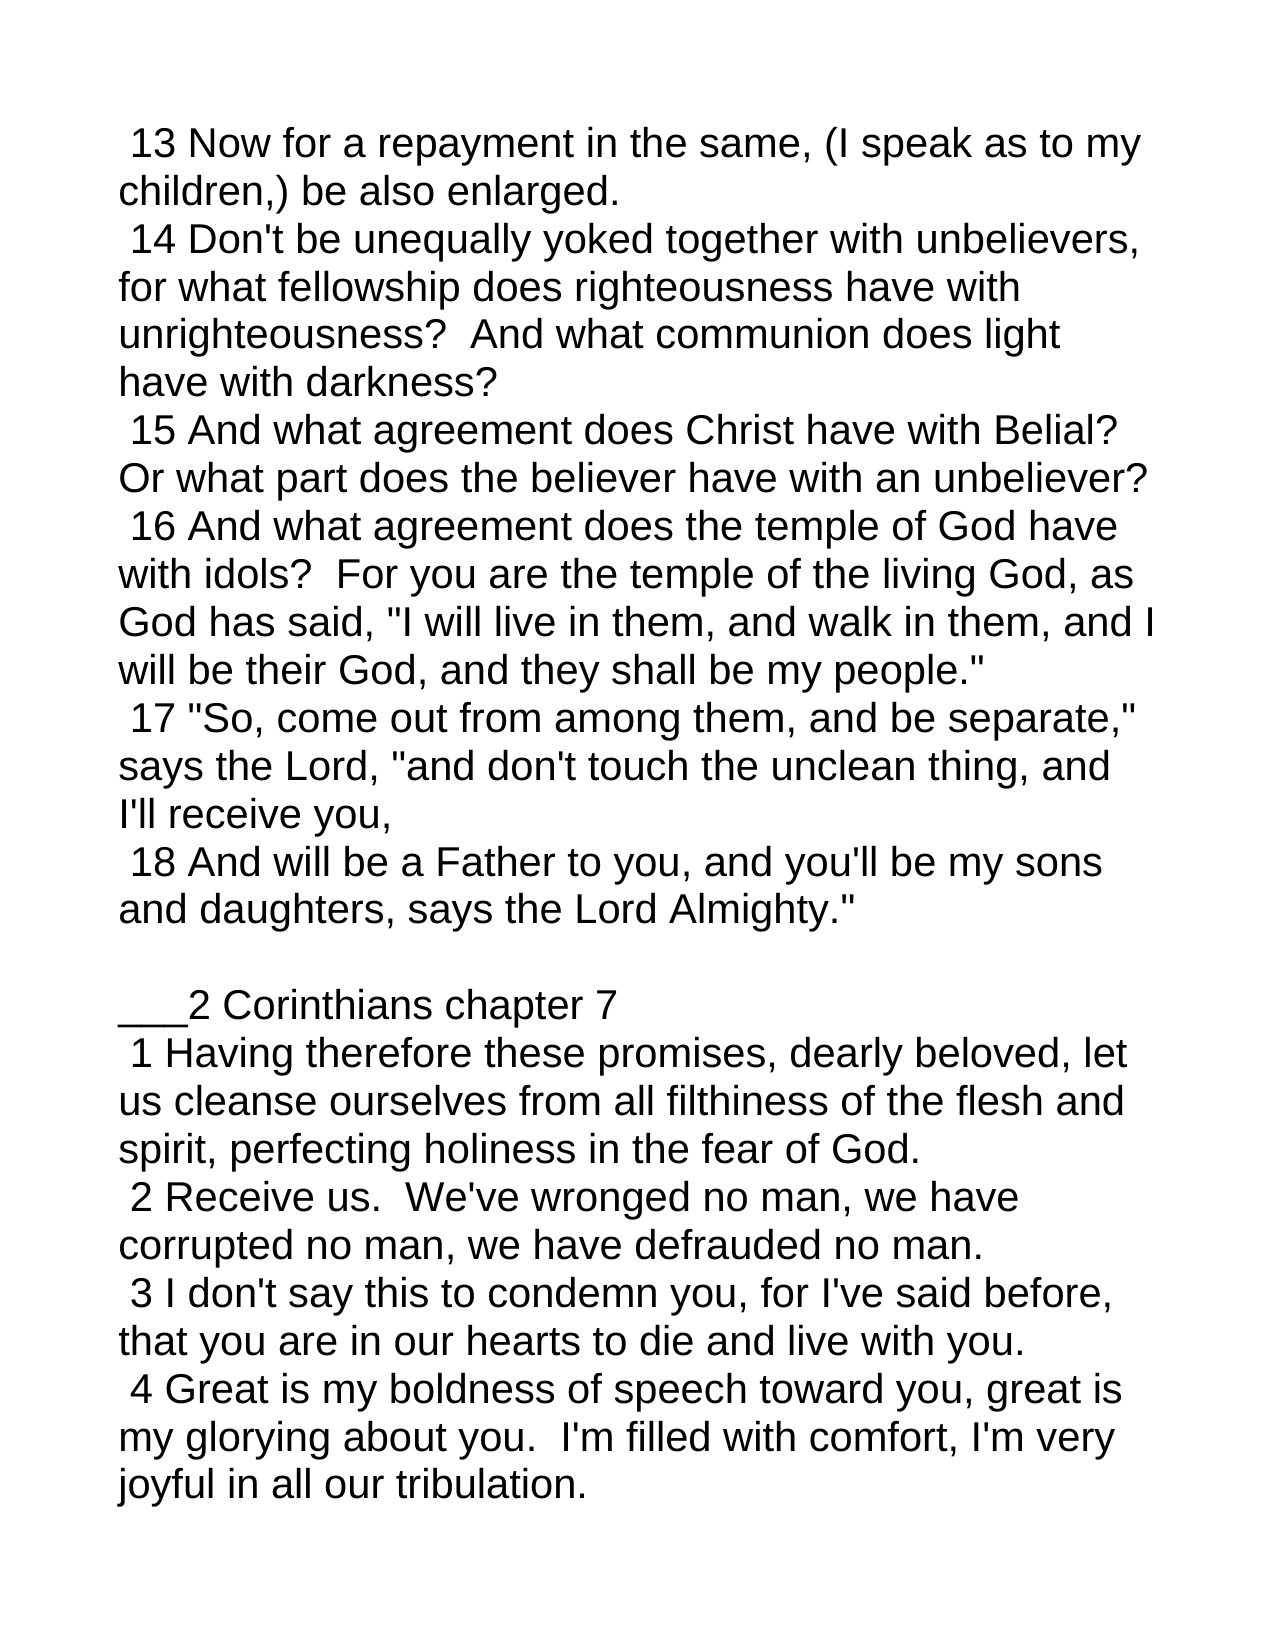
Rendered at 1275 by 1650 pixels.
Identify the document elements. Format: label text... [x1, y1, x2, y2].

text 4 Great is my boldness of speech toward you, great is my glorying about you. I'm filled with comfort, I'm very joyful in all our tribulation. [118, 1364, 1157, 1508]
text 17 "So, come out from among them, and be separate," says the Lord, "and don't touch the unclean thing, and I'll receive you, [118, 693, 1157, 837]
text 16 And what agreement does the temple of God have with idols? For you are the temple of the living God, as God has said, "I will live in them, and walk in them, and I will be their God, and they shall be my people." [118, 501, 1157, 693]
text 15 And what agreement does Christ have with Belial? Or what part does the believer have with an unbeliever? [118, 406, 1157, 501]
text 14 Don't be unequally yoked together with unbelievers, for what fellowship does righteousness have with unrighteousness? And what communion does light have with darkness? [118, 214, 1157, 406]
text 1 Having therefore these promises, dearly beloved, let us cleanse ourselves from all filthiness of the flesh and spirit, perfecting holiness in the fear of God. [118, 1028, 1157, 1172]
text 3 I don't say this to condemn you, for I've said before, that you are in our hearts to die and live with you. [118, 1268, 1157, 1364]
text 18 And will be a Father to you, and you'll be my sons and daughters, says the Lord Almighty." [118, 837, 1157, 933]
text 2 Receive us. We've wronged no man, we have corrupted no man, we have defrauded no man. [118, 1172, 1157, 1268]
text ___2 Corinthians chapter 7 [118, 981, 1157, 1028]
text 13 Now for a repayment in the same, (I speak as to my children,) be also enlarged. [118, 118, 1157, 214]
